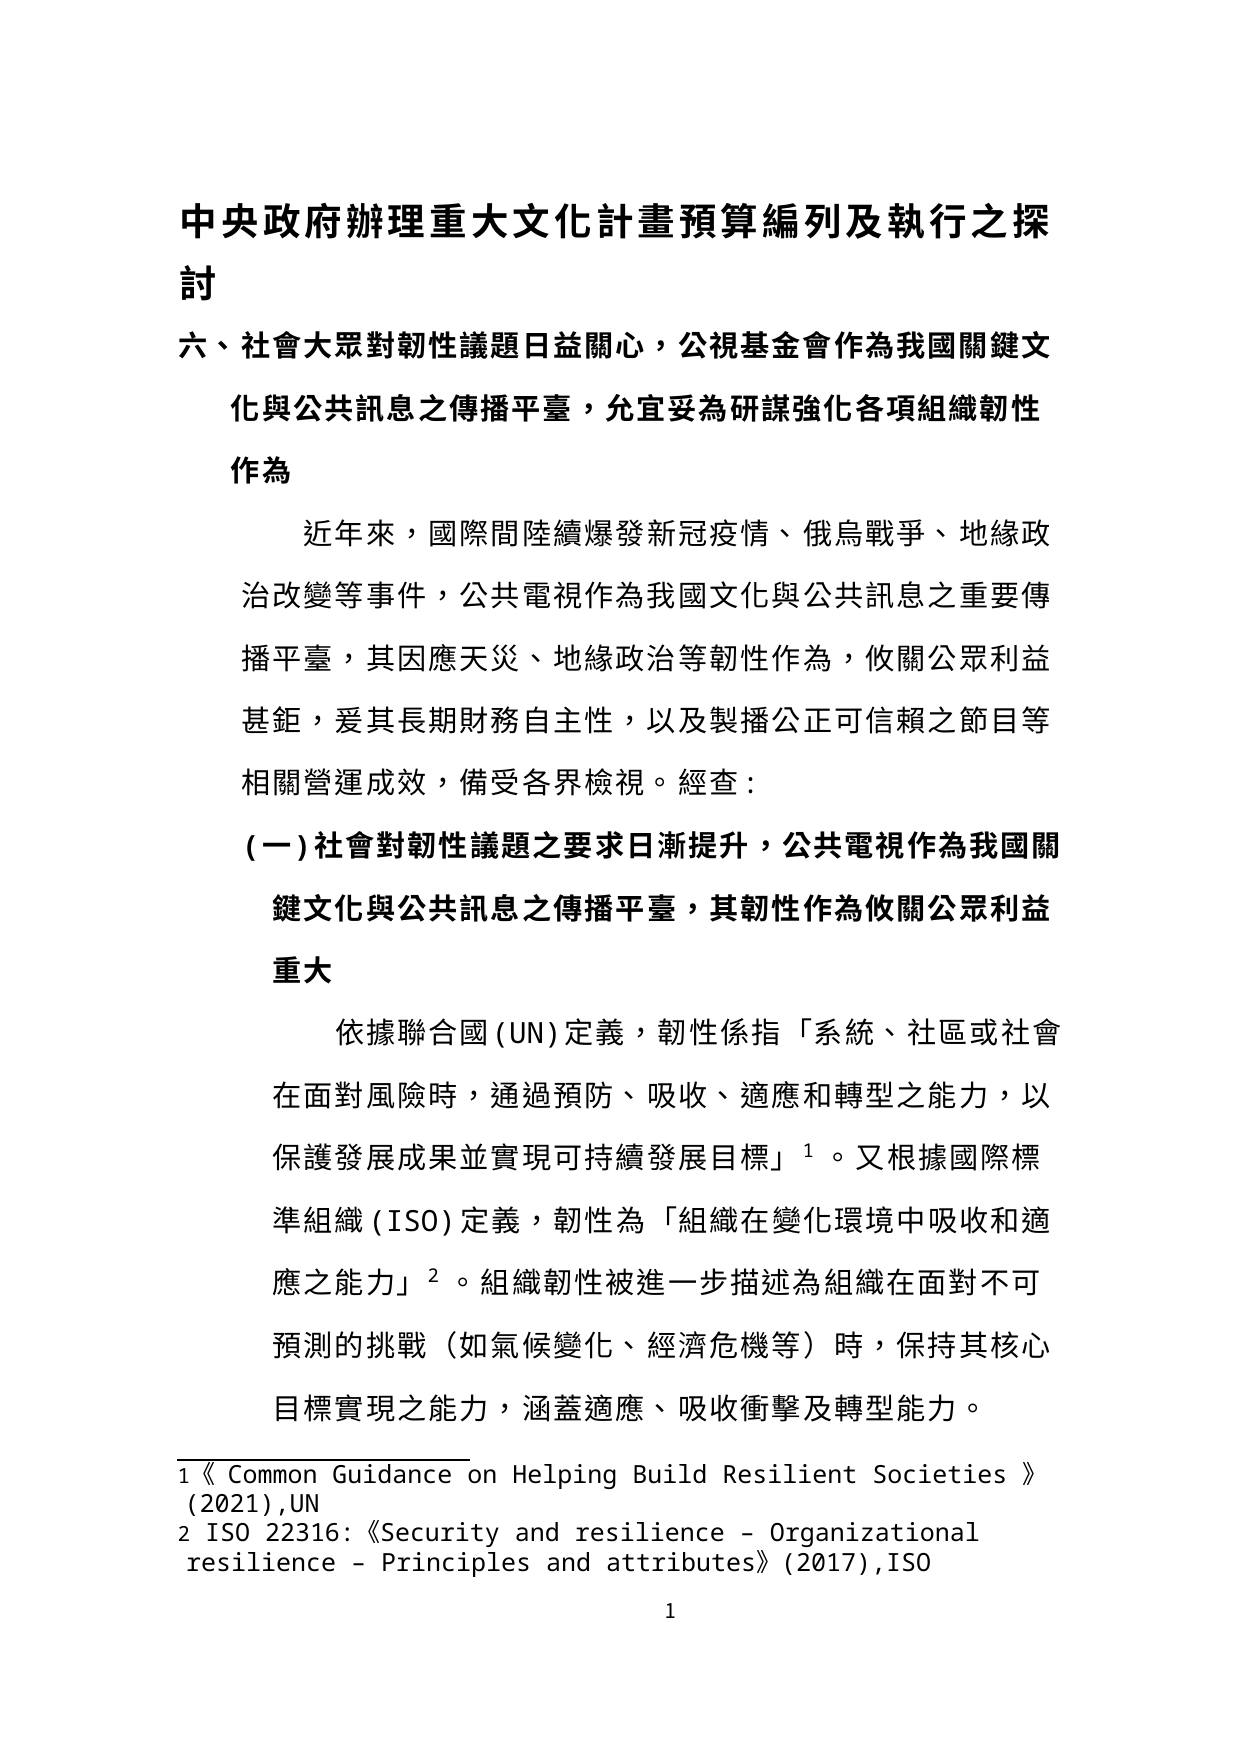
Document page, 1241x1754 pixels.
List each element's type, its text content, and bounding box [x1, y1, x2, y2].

text (一)社會對韌性議題之要求日漸提升，公共電視作為我國關鍵文化與公共訊息之傳播平臺，其韌性作為攸關公眾利益重大 [236, 802, 1063, 990]
text 近年來，國際間陸續爆發新冠疫情、俄烏戰爭、地緣政治改變等事件，公共電視作為我國文化與公共訊息之重要傳播平臺，其因應天災、地緣政治等韌性作為，攸關公眾利益甚鉅，爰其長期財務自主性，以及製播公正可信賴之節目等相關營運成效，備受各界檢視。經查: [236, 490, 1063, 802]
text 依據聯合國(UN)定義，韌性係指「系統、社區或社會在面對風險時，通過預防、吸收、適應和轉型之能力，以保護發展成果並實現可持續發展目標」。又根據國際標準組織(ISO)定義，韌性為「組織在變化環境中吸收和適應之能力」。組織韌性被進一步描述為組織在面對不可預測的挑戰（如氣候變化、經濟危機等）時，保持其核心目標實現之能力，涵蓋適應、吸收衝擊及轉型能力。 [266, 990, 1063, 1427]
text ISO 22316:《Security and resilience – Organizational resilience – Principles and attributes》(2017),ISO [177, 1518, 1063, 1577]
text 六、社會大眾對韌性議題日益關心，公視基金會作為我國關鍵文化與公共訊息之傳播平臺，允宜妥為研謀強化各項組織韌性作為 [177, 302, 1063, 490]
text 《 Common Guidance on Helping Build Resilient Societies 》(2021),UN [177, 1460, 1063, 1518]
text 中央政府辦理重大文化計畫預算編列及執行之探討 [177, 177, 1063, 302]
